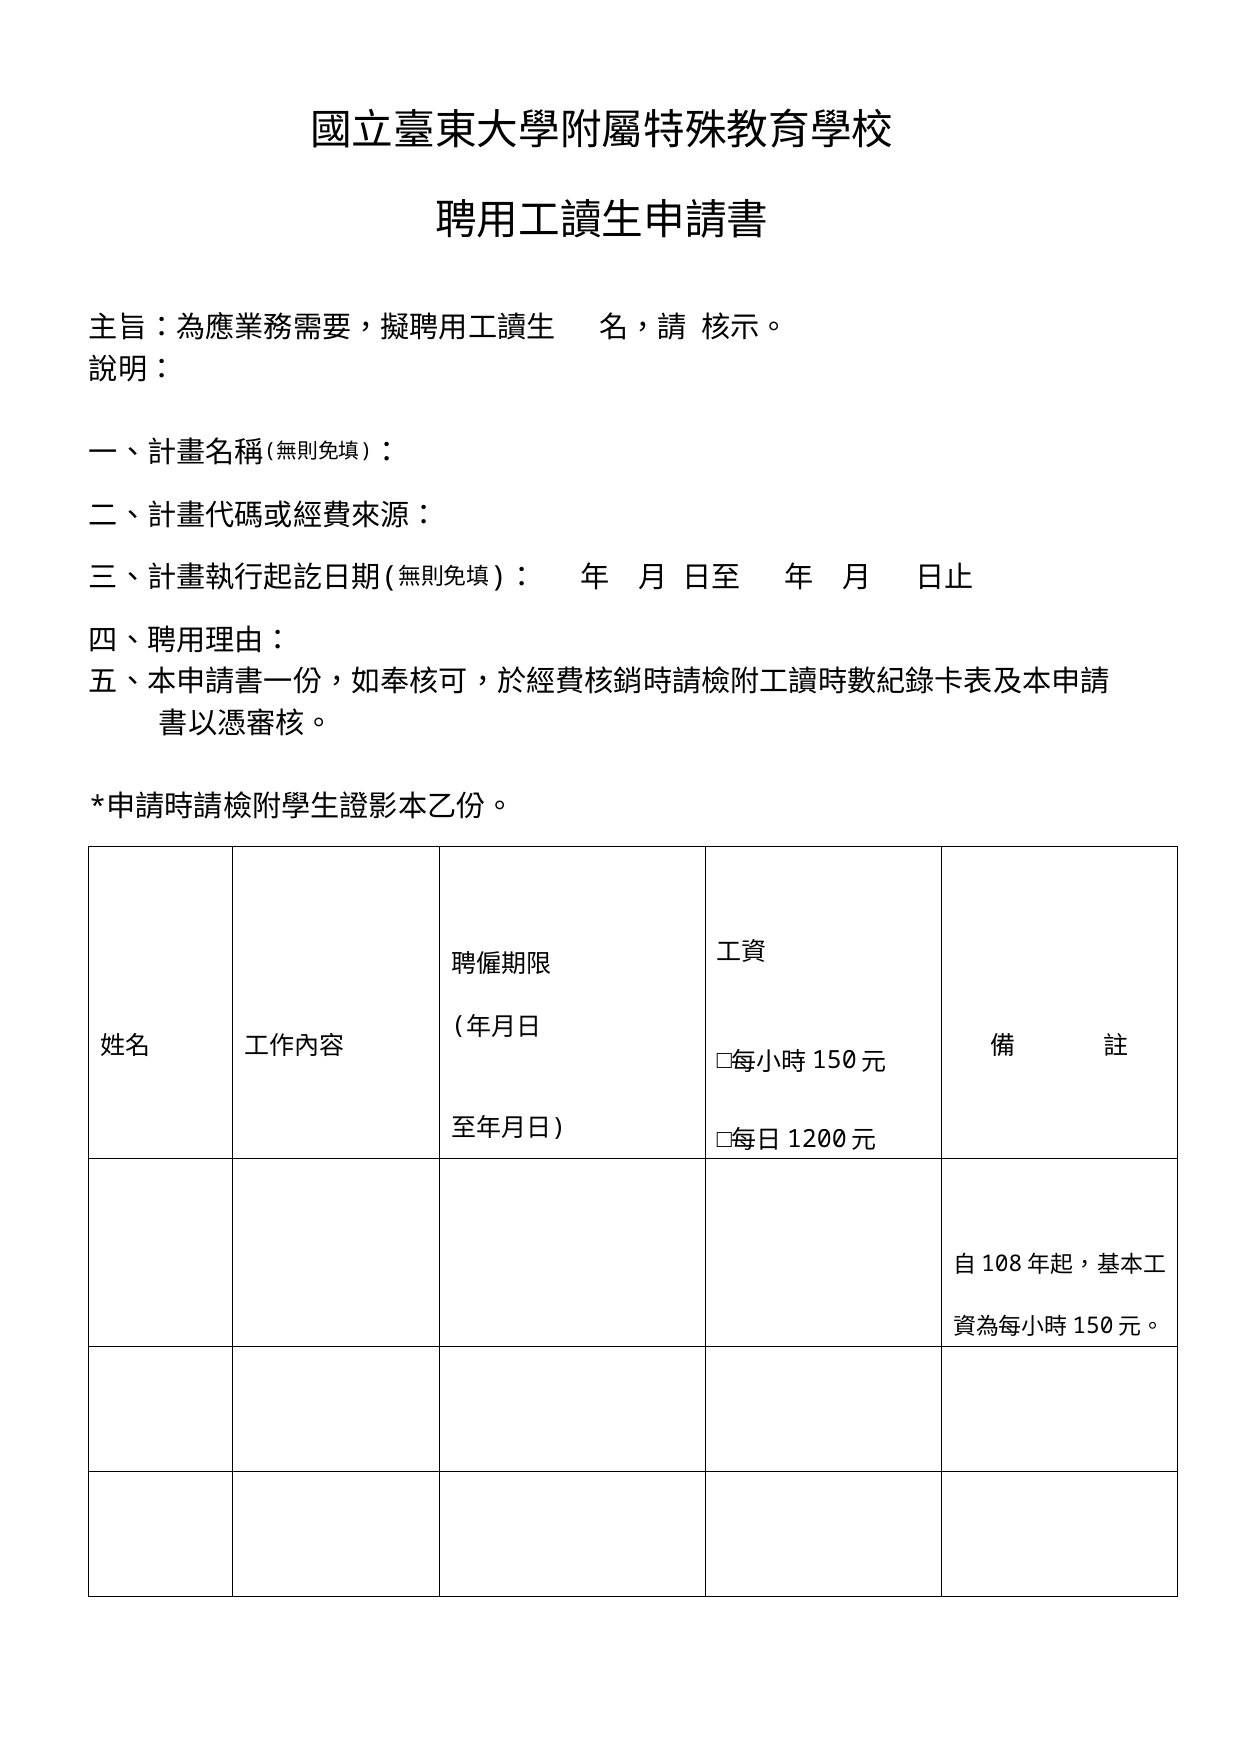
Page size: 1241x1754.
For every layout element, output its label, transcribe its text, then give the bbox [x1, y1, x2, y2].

text 聘用工讀生申請書 [89, 186, 1114, 246]
table_cell [706, 1472, 941, 1596]
table_cell [440, 1347, 705, 1471]
table_cell [942, 1347, 1177, 1471]
table_cell [233, 1347, 439, 1471]
text 二、計畫代碼或經費來源： [89, 471, 1114, 533]
table_header 姓名 [89, 847, 232, 1158]
text 三、計畫執行起訖日期(無則免填)： 年 月 日至 年 月 日止 [89, 533, 1114, 596]
text 五、本申請書一份，如奉核可，於經費核銷時請檢附工讀時數紀錄卡表及本申請 [89, 658, 1114, 700]
text 說明： [89, 346, 1114, 387]
text *申請時請檢附學生證影本乙份。 [89, 783, 1114, 825]
text 四、聘用理由： [89, 596, 1114, 658]
table_cell [89, 1472, 232, 1596]
table_cell [942, 1472, 1177, 1596]
table_cell 自108年起，基本工資為每小時150元。 [942, 1159, 1177, 1346]
table_header 聘僱期限 (年月日 至年月日) [440, 847, 705, 1158]
table_cell [706, 1347, 941, 1471]
table_cell [706, 1159, 941, 1346]
table_header 工作內容 [233, 847, 439, 1158]
table_cell [233, 1472, 439, 1596]
table_cell [233, 1159, 439, 1346]
text 主旨：為應業務需要，擬聘用工讀生 名，請 核示。 [89, 283, 1114, 346]
table_header 備 註 [942, 847, 1177, 1158]
table_header 工資 □每小時150元 □每日1200元 [706, 847, 941, 1158]
table_cell [440, 1159, 705, 1346]
table_cell [89, 1159, 232, 1346]
text 一、計畫名稱(無則免填)： [89, 408, 1114, 471]
text 書以憑審核。 [89, 700, 1114, 742]
table_cell [440, 1472, 705, 1596]
table_cell [89, 1347, 232, 1471]
text 國立臺東大學附屬特殊教育學校 [89, 96, 1114, 156]
